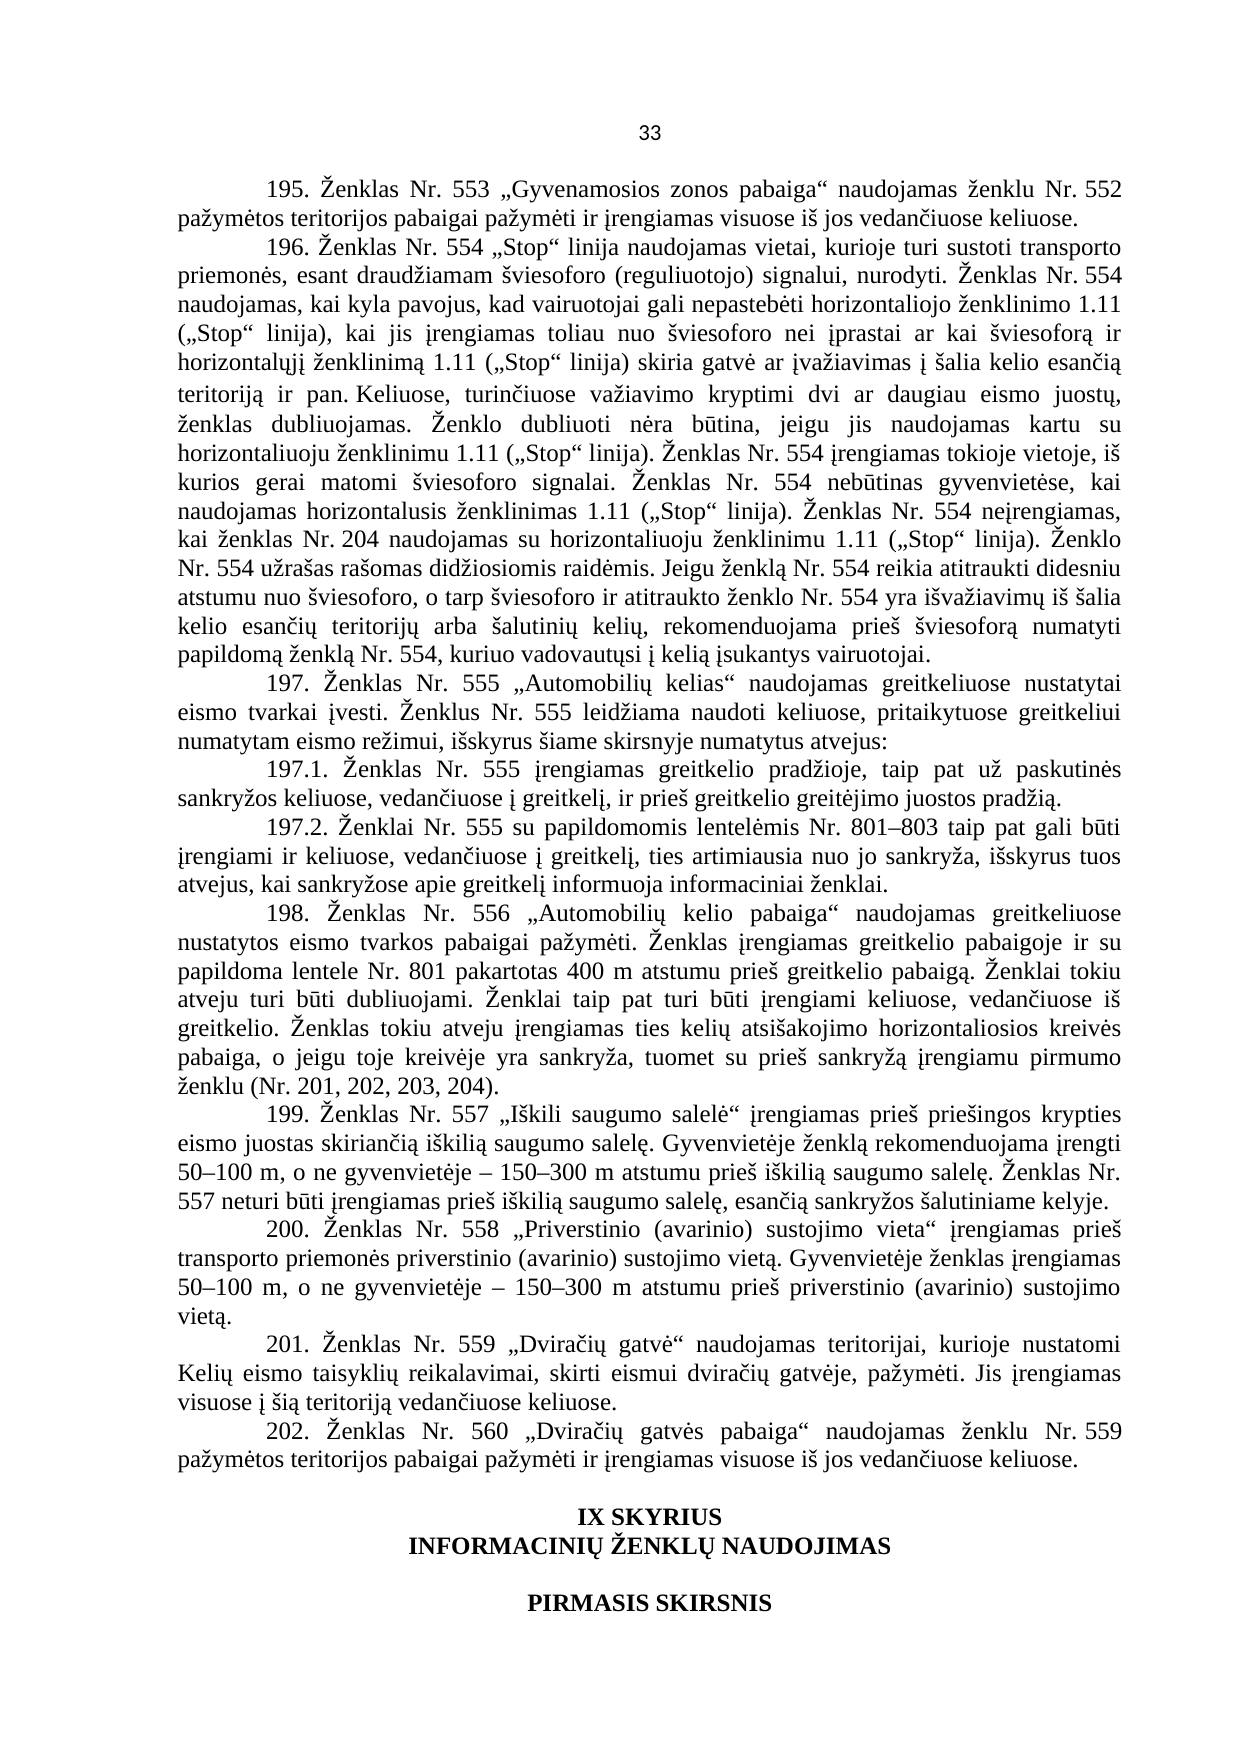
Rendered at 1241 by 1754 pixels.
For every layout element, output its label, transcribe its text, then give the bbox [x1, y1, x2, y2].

text 197.2. Ženklai Nr. 555 su papildomomis lentelėmis Nr. 801–803 taip pat gali būti įrengiami ir keliuose, vedančiuose į greitkelį, ties artimiausia nuo jo sankryža, išskyrus tuos atvejus, kai sankryžose apie greitkelį informuoja informaciniai ženklai. [177, 812, 1122, 898]
text 198. Ženklas Nr. 556 „Automobilių kelio pabaiga“ naudojamas greitkeliuose nustatytos eismo tvarkos pabaigai pažymėti. Ženklas įrengiamas greitkelio pabaigoje ir su papildoma lentele Nr. 801 pakartotas 400 m atstumu prieš greitkelio pabaigą. Ženklai tokiu atveju turi būti dubliuojami. Ženklai taip pat turi būti įrengiami keliuose, vedančiuose iš greitkelio. Ženklas tokiu atveju įrengiamas ties kelių atsišakojimo horizontaliosios kreivės pabaiga, o jeigu toje kreivėje yra sankryža, tuomet su prieš sankryžą įrengiamu pirmumo ženklu (Nr. 201, 202, 203, 204). [177, 898, 1122, 1099]
text 197. Ženklas Nr. 555 „Automobilių kelias“ naudojamas greitkeliuose nustatytai eismo tvarkai įvesti. Ženklus Nr. 555 leidžiama naudoti keliuose, pritaikytuose greitkeliui numatytam eismo režimui, išskyrus šiame skirsnyje numatytus atvejus: [177, 668, 1122, 754]
text 197.1. Ženklas Nr. 555 įrengiamas greitkelio pradžioje, taip pat už paskutinės sankryžos keliuose, vedančiuose į greitkelį, ir prieš greitkelio greitėjimo juostos pradžią. [177, 754, 1122, 812]
text 200. Ženklas Nr. 558 „Priverstinio (avarinio) sustojimo vieta“ įrengiamas prieš transporto priemonės priverstinio (avarinio) sustojimo vietą. Gyvenvietėje ženklas įrengiamas 50–100 m, o ne gyvenvietėje – 150–300 m atstumu prieš priverstinio (avarinio) sustojimo vietą. [177, 1214, 1122, 1329]
text 201. Ženklas Nr. 559 „Dviračių gatvė“ naudojamas teritorijai, kurioje nustatomi Kelių eismo taisyklių reikalavimai, skirti eismui dviračių gatvėje, pažymėti. Jis įrengiamas visuose į šią teritoriją vedančiuose keliuose. [177, 1329, 1122, 1416]
text INFORMACINIŲ ŽENKLŲ NAUDOJIMAS [177, 1531, 1122, 1559]
text PIRMASIS SKIRSNIS [177, 1588, 1122, 1617]
text 195. Ženklas Nr. 553 „Gyvenamosios zonos pabaiga“ naudojamas ženklu Nr. 552 pažymėtos teritorijos pabaigai pažymėti ir įrengiamas visuose iš jos vedančiuose keliuose. [177, 174, 1122, 232]
text 202. Ženklas Nr. 560 „Dviračių gatvės pabaiga“ naudojamas ženklu Nr. 559 pažymėtos teritorijos pabaigai pažymėti ir įrengiamas visuose iš jos vedančiuose keliuose. [177, 1416, 1122, 1473]
text 196. Ženklas Nr. 554 „Stop“ linija naudojamas vietai, kurioje turi sustoti transporto priemonės, esant draudžiamam šviesoforo (reguliuotojo) signalui, nurodyti. Ženklas Nr. 554 naudojamas, kai kyla pavojus, kad vairuotojai gali nepastebėti horizontaliojo ženklinimo 1.11 („Stop“ linija), kai jis įrengiamas toliau nuo šviesoforo nei įprastai ar kai šviesoforą ir horizontalųjį ženklinimą 1.11 („Stop“ linija) skiria gatvė ar įvažiavimas į šalia kelio esančią teritoriją ir pan. Keliuose, turinčiuose važiavimo kryptimi dvi ar daugiau eismo juostų, ženklas dubliuojamas. Ženklo dubliuoti nėra būtina, jeigu jis naudojamas kartu su horizontaliuoju ženklinimu 1.11 („Stop“ linija). Ženklas Nr. 554 įrengiamas tokioje vietoje, iš kurios gerai matomi šviesoforo signalai. Ženklas Nr. 554 nebūtinas gyvenvietėse, kai naudojamas horizontalusis ženklinimas 1.11 („Stop“ linija). Ženklas Nr. 554 neįrengiamas, kai ženklas Nr. 204 naudojamas su horizontaliuoju ženklinimu 1.11 („Stop“ linija). Ženklo Nr. 554 užrašas rašomas didžiosiomis raidėmis. Jeigu ženklą Nr. 554 reikia atitraukti didesniu atstumu nuo šviesoforo, o tarp šviesoforo ir atitraukto ženklo Nr. 554 yra išvažiavimų iš šalia kelio esančių teritorijų arba šalutinių kelių, rekomenduojama prieš šviesoforą numatyti papildomą ženklą Nr. 554, kuriuo vadovautųsi į kelią įsukantys vairuotojai. [177, 232, 1122, 668]
text 199. Ženklas Nr. 557 „Iškili saugumo salelė“ įrengiamas prieš priešingos krypties eismo juostas skiriančią iškilią saugumo salelę. Gyvenvietėje ženklą rekomenduojama įrengti 50–100 m, o ne gyvenvietėje – 150–300 m atstumu prieš iškilią saugumo salelę. Ženklas Nr. 557 neturi būti įrengiamas prieš iškilią saugumo salelę, esančią sankryžos šalutiniame kelyje. [177, 1099, 1122, 1214]
text IX SKYRIUS [177, 1502, 1122, 1531]
